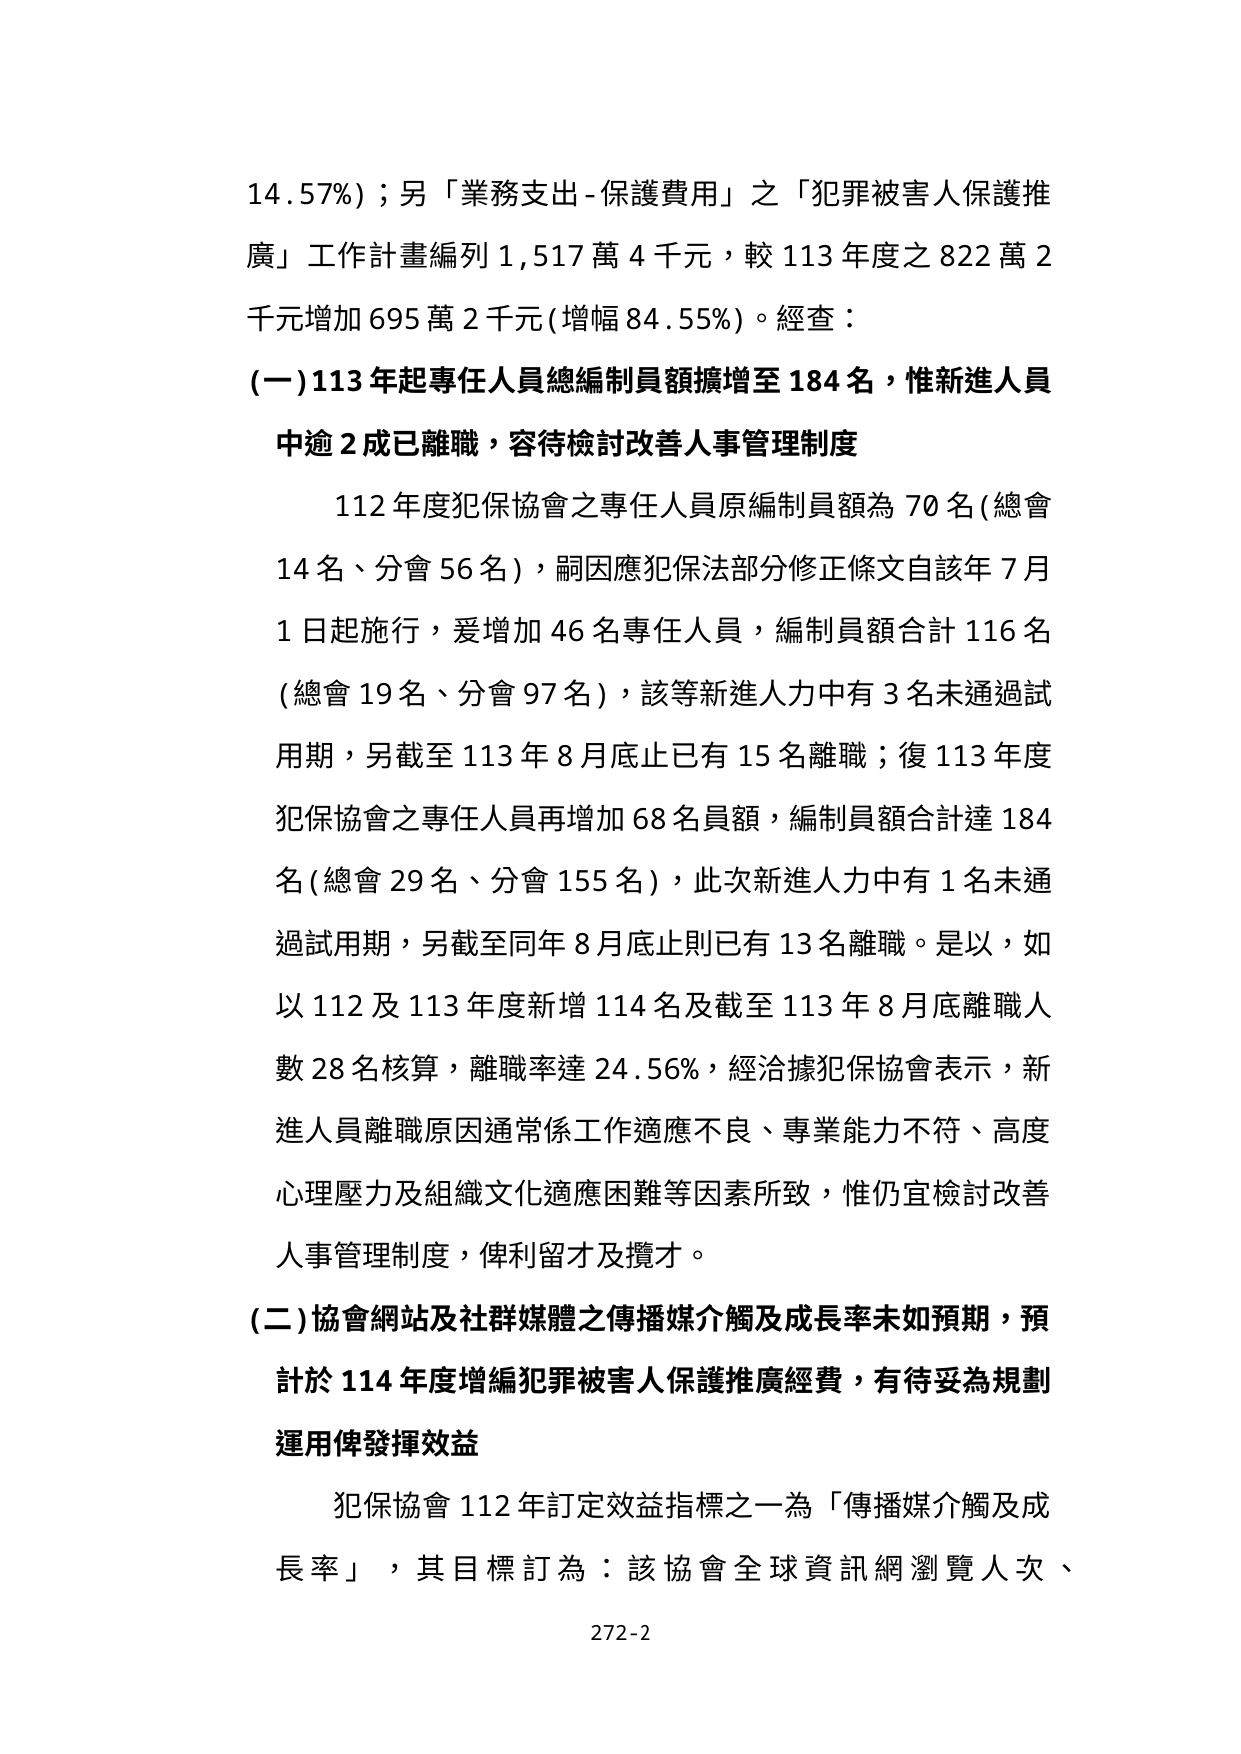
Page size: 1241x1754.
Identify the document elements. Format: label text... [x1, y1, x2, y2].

text 犯保協會112年訂定效益指標之一為「傳播媒介觸及成長率」，其目標訂為：該協會全球資訊網瀏覽人次、Facebook粉絲專頁觸及人數及電子報發送人數成長15%，然相關數值卻均較111年度下降，推廣成效須再持續改善精進。又該協會114年度「犯罪被害人保護推廣」工作計畫之預算大幅增編至1,517萬4千元(詳表1)，其中以主(承)辦及協辦或參加宣導活動之經費為最大宗，合計達1,028萬1千元，占比67.75%，主要係辦理或參與表揚大會、馨生公益市集、年貨大街及感恩音樂會等活動所需，雖有助提升協會能見度，惟仍須強化與犯罪被害人及其家屬需求之連結；另該協會規劃於總會補充人力專職辦理行銷推廣，爰傳播媒介或多媒體宣導項目之預算數為80萬9千元，係113年度之4.9倍，為各項目中增幅最鉅者，宜妥適規劃資源配置，善用各類社群媒體或多元傳播型態，加強犯罪被害人權益保障相關宣導事宜。 [275, 1462, 1053, 1587]
text 14.57%)；另「業務支出-保護費用」之「犯罪被害人保護推廣」工作計畫編列1,517萬4千元，較113年度之822萬2千元增加695萬2千元(增幅84.55%)。經查： [246, 150, 1053, 337]
text 112年度犯保協會之專任人員原編制員額為70名(總會14名、分會56名)，嗣因應犯保法部分修正條文自該年7月1日起施行，爰增加46名專任人員，編制員額合計116名(總會19名、分會97名)，該等新進人力中有3名未通過試用期，另截至113年8月底止已有15名離職；復113年度犯保協會之專任人員再增加68名員額，編制員額合計達184名(總會29名、分會155名)，此次新進人力中有1名未通過試用期，另截至同年8月底止則已有13名離職。是以，如以112及113年度新增114名及截至113年8月底離職人數28名核算，離職率達24.56%，經洽據犯保協會表示，新進人員離職原因通常係工作適應不良、專業能力不符、高度心理壓力及組織文化適應困難等因素所致，惟仍宜檢討改善人事管理制度，俾利留才及攬才。 [275, 462, 1053, 1275]
text (一)113年起專任人員總編制員額擴增至184名，惟新進人員中逾2成已離職，容待檢討改善人事管理制度 [246, 337, 1053, 462]
text (二)協會網站及社群媒體之傳播媒介觸及成長率未如預期，預計於114年度增編犯罪被害人保護推廣經費，有待妥為規劃運用俾發揮效益 [246, 1275, 1053, 1462]
